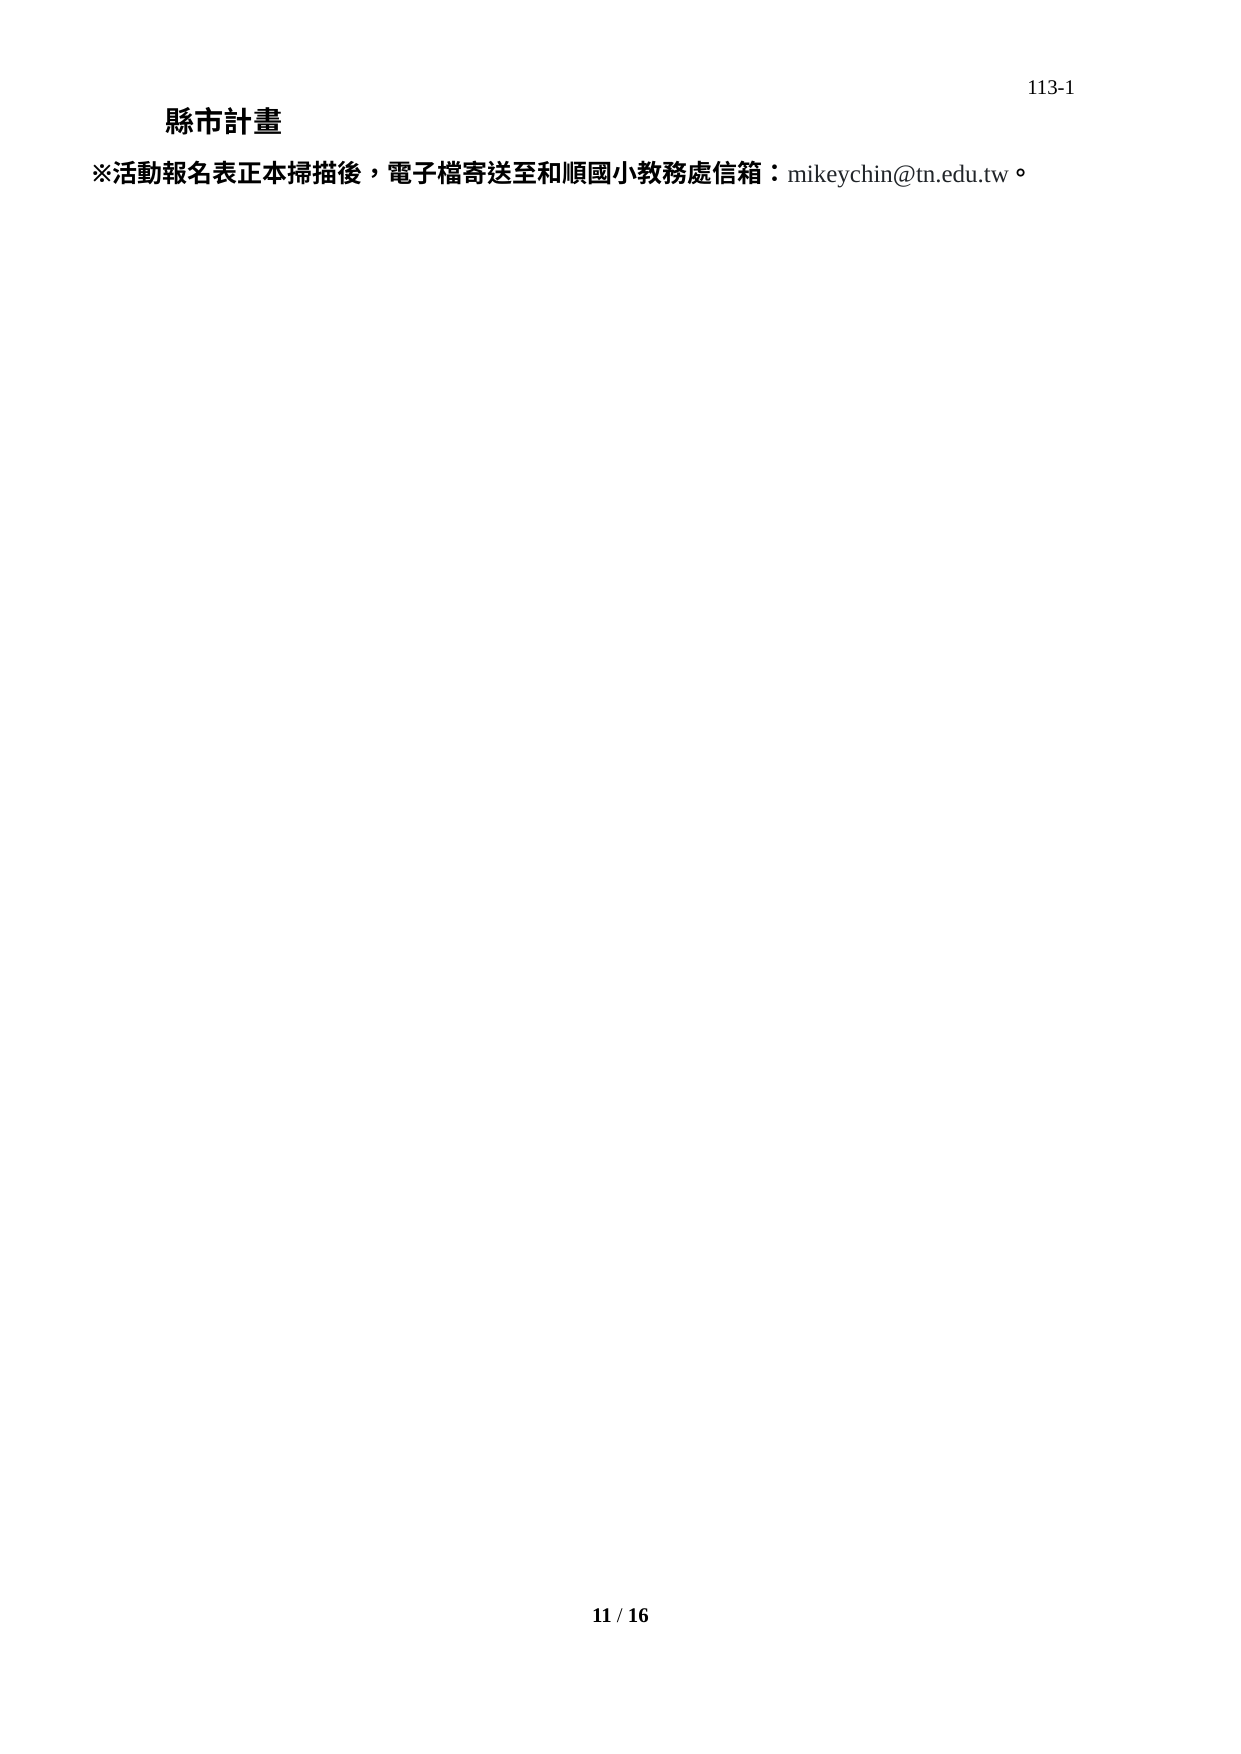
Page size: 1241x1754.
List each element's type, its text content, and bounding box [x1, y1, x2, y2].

text ※活動報名表正本掃描後，電子檔寄送至和順國小教務處信箱：mikeychin@tn.edu.tw。 [92, 153, 1075, 189]
